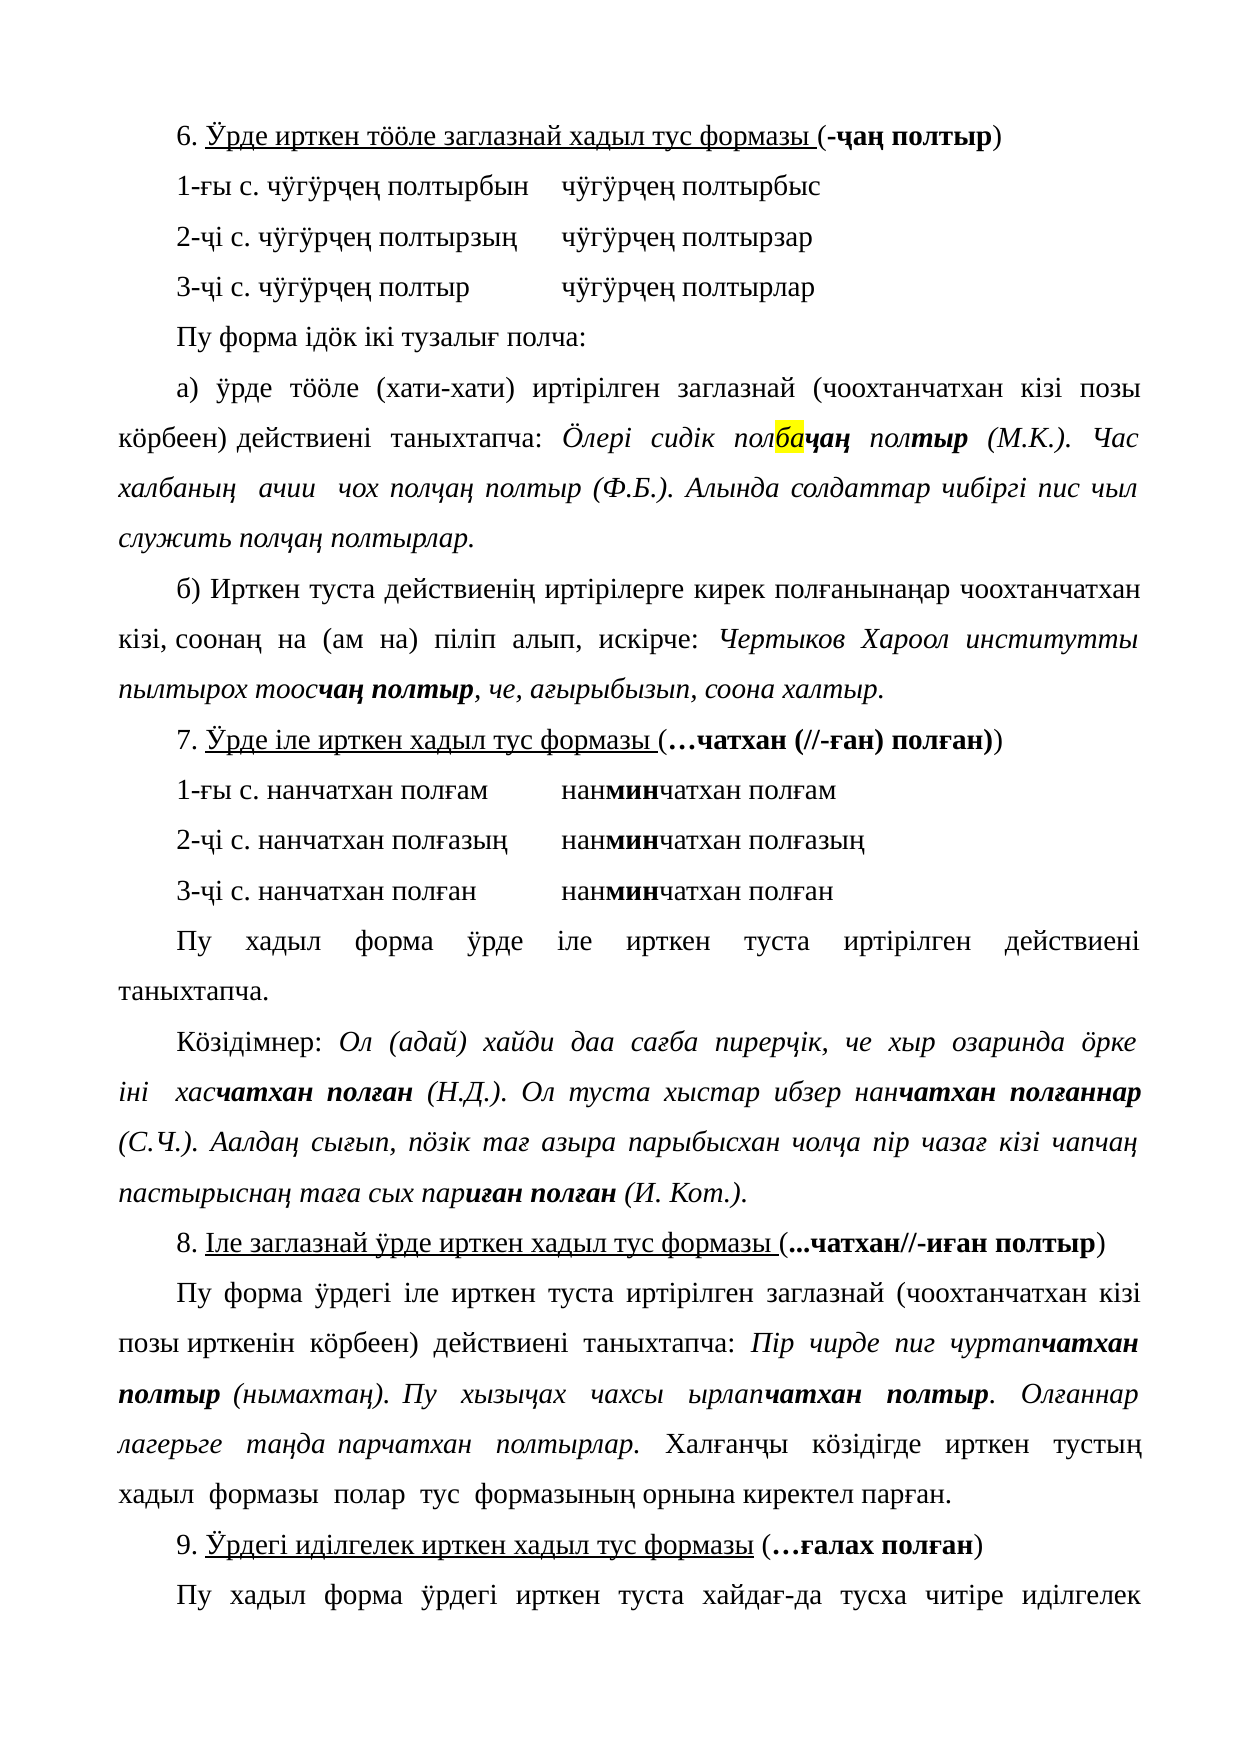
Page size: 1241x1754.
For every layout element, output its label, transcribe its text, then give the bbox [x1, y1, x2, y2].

text Пу хадыл форма ӱрде iле ирткен туста иртiрiлген действиенi таныхтапча. [118, 923, 1142, 1007]
text 6. Ӱрде ирткен тӧӧле заглазнай хадыл тус формазы (-ҷаң полтыр) [118, 118, 1142, 152]
text Кӧзiдiмнер: Ол (адай) хайди даа сағба пирерҷiк, че хыр озаринда ӧрке iнi хасчатхан полған (Н.Д.). Ол туста хыстар ибзер нанчатхан полғаннар (С.Ч.). Аалдаң сығып, пӧзiк тағ азыра парыбысхан чолҷа пiр чазағ кiзi чапчаң пастырыснаң таға сых париған полған (И. Кот.). [118, 1024, 1142, 1208]
text 3-ҷi с. нанчатхан полған нанминчатхан полған [118, 873, 1142, 906]
text 1-ғы с. чӱгӱрҷең полтырбын чӱгӱрҷең полтырбыс [118, 168, 1142, 202]
text 7. Ӱрде iле ирткен хадыл тус формазы (…чатхан (//-ған) полған)) [118, 722, 1142, 755]
text 3-ҷi с. чӱгӱрҷең полтыр чӱгӱрҷең полтырлар [118, 269, 1142, 303]
text Пу форма ӱрдегi iле ирткен туста иртiрiлген заглазнай (чоохтанчатхан кiзi позы ирткенiн кӧрбеен) действиенi таныхтапча: Пiр чирде пиг чуртапчатхан полтыр (нымахтаң). Пу хызыҷах чахсы ырлапчатхан полтыр. Олғаннар лагерьге таңда парчатхан полтырлар. Халғанҷы кӧзiдiгде ирткен тустың хадыл формазы полар тус формазының орнына киректел парған. [118, 1275, 1142, 1510]
text 2-ҷi с. нанчатхан полғазың нанминчатхан полғазың [118, 822, 1142, 856]
text 8. Iле заглазнай ӱрде ирткен хадыл тус формазы (...чатхан//-иған полтыр) [118, 1225, 1142, 1258]
text Пу хадыл форма ӱрдегi ирткен туста хайдағ-да тусха читiре идiлгелек [118, 1577, 1142, 1611]
text Пу форма iдӧк iкi тузалығ полча: [118, 319, 1142, 353]
text 1-ғы с. нанчатхан полғам нанминчатхан полғам [118, 772, 1142, 806]
text а) ӱрде тӧӧле (хати-хати) иртiрiлген заглазнай (чоохтанчатхан кiзi позы кӧрбеен) действиенi таныхтапча: Ӧлерi сидiк полбаҷаң полтыр (М.К.). Час халбаның ачии чох полҷаң полтыр (Ф.Б.). Алында солдаттар чибiргi пис чыл служить полҷаң полтырлар. [118, 370, 1142, 554]
text 9. Ӱрдегi идiлгелек ирткен хадыл тус формазы (…ғалах полған) [118, 1527, 1142, 1560]
text б) Ирткен туста действиенiң иртiрiлерге кирек полғанынаңар чоохтанчатхан кiзi, соонаң на (ам на) пiлiп алып, искiрче: Чертыков Хароол институтты пылтырох тоосчаң полтыр, че, ағырыбызып, соона халтыр. [118, 571, 1142, 705]
text 2-ҷi с. чӱгӱрҷең полтырзың чӱгӱрҷең полтырзар [118, 219, 1142, 252]
